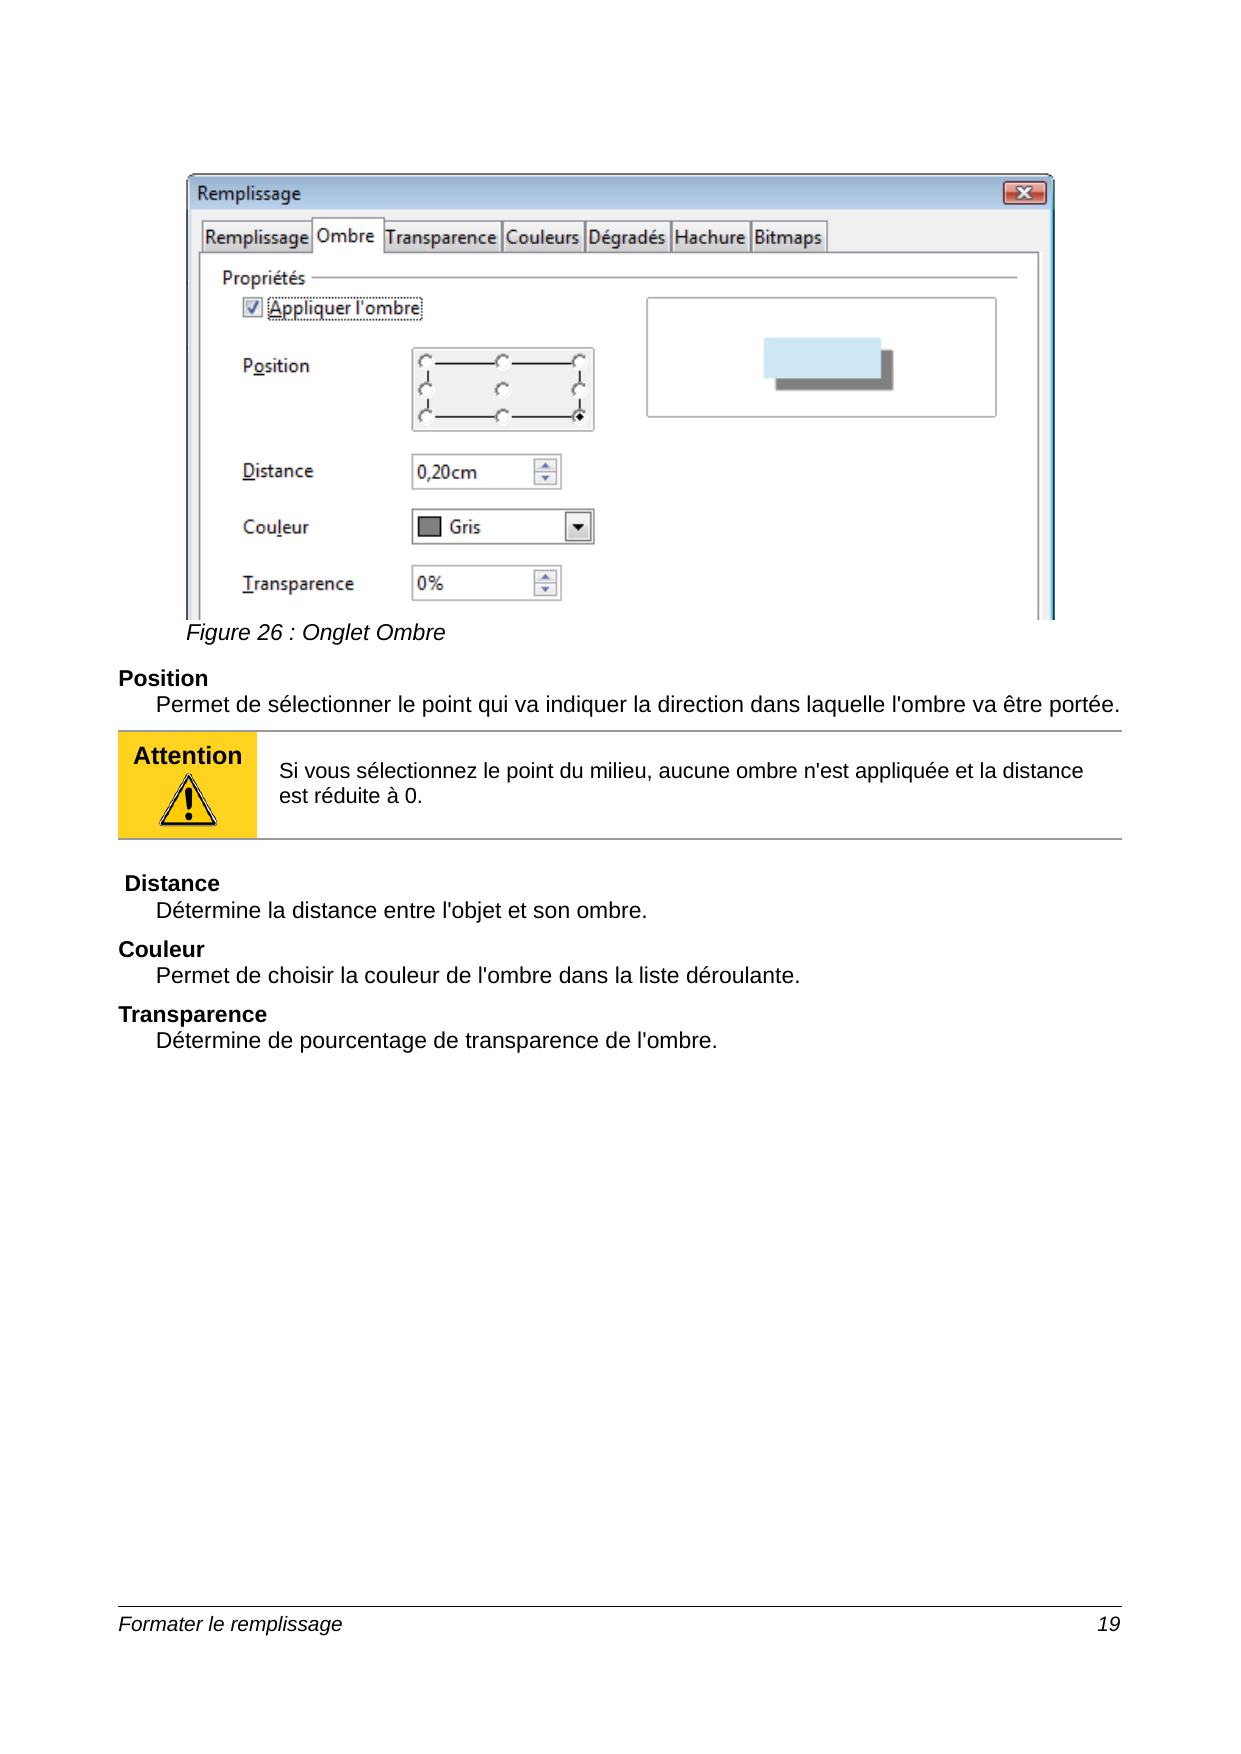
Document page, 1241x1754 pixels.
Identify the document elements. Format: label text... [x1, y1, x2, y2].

text Transparence [118, 1001, 1122, 1027]
text Permet de sélectionner le point qui va indiquer la direction dans laquelle l'ombre va être portée. [156, 691, 1122, 717]
text Figure 26 : Onglet Ombre [186, 620, 1054, 646]
text Détermine de pourcentage de transparence de l'ombre. [156, 1027, 1122, 1053]
table_header Si vous sélectionnez le point du milieu, aucune ombre n'est appliquée et la distance est réduite à 0. [258, 732, 1122, 838]
text Couleur [118, 936, 1122, 962]
text Position [118, 665, 1122, 691]
text Permet de choisir la couleur de l'ombre dans la liste déroulante. [156, 962, 1122, 988]
text Détermine la distance entre l'objet et son ombre. [156, 897, 1122, 923]
picture [186, 172, 1055, 620]
text Distance [118, 870, 1122, 897]
table_header Attention [118, 732, 257, 838]
picture [155, 769, 220, 830]
